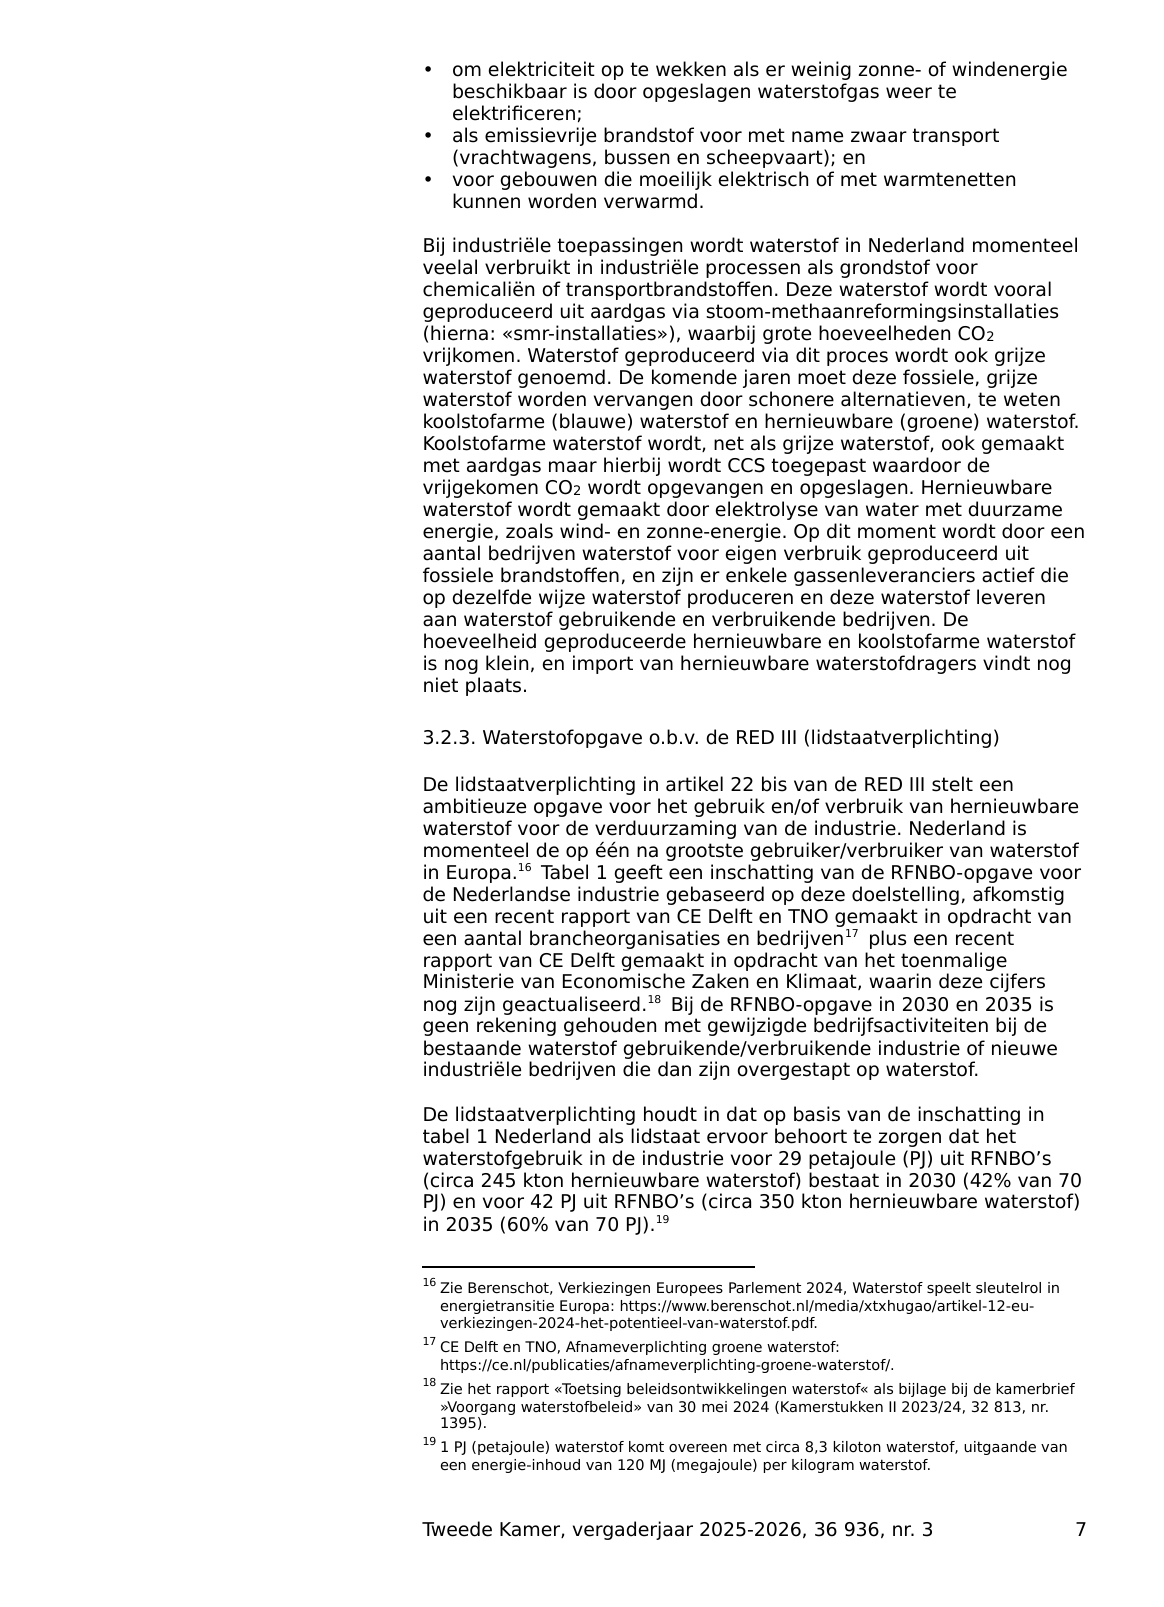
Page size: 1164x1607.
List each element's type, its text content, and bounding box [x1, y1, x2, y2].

text • als emissievrije brandstof voor met name zwaar transport (vrachtwagens, bussen en scheepvaart); en [422, 125, 1087, 169]
text Bij industriële toepassingen wordt waterstof in Nederland momenteel veelal verbruikt in industriële processen als grondstof voor chemicaliën of transportbrandstoffen. Deze waterstof wordt vooral geproduceerd uit aardgas via stoom-methaanreformingsinstallaties (hierna: «smr-installaties»), waarbij grote hoeveelheden CO2 vrijkomen. Waterstof geproduceerd via dit proces wordt ook grijze waterstof genoemd. De komende jaren moet deze fossiele, grijze waterstof worden vervangen door schonere alternatieven, te weten koolstofarme (blauwe) waterstof en hernieuwbare (groene) waterstof. Koolstofarme waterstof wordt, net als grijze waterstof, ook gemaakt met aardgas maar hierbij wordt CCS toegepast waardoor de vrijgekomen CO2 wordt opgevangen en opgeslagen. Hernieuwbare waterstof wordt gemaakt door elektrolyse van water met duurzame energie, zoals wind- en zonne-energie. Op dit moment wordt door een aantal bedrijven waterstof voor eigen verbruik geproduceerd uit fossiele brandstoffen, en zijn er enkele gassenleveranciers actief die op dezelfde wijze waterstof produceren en deze waterstof leveren aan waterstof gebruikende en verbruikende bedrijven. De hoeveelheid geproduceerde hernieuwbare en koolstofarme waterstof is nog klein, en import van hernieuwbare waterstofdragers vindt nog niet plaats. [422, 235, 1087, 697]
text De lidstaatverplichting in artikel 22 bis van de RED III stelt een ambitieuze opgave voor het gebruik en/of verbruik van hernieuwbare waterstof voor de verduurzaming van de industrie. Nederland is momenteel de op één na grootste gebruiker/verbruiker van waterstof in Europa. Tabel 1 geeft een inschatting van de RFNBO-opgave voor de Nederlandse industrie gebaseerd op deze doelstelling, afkomstig uit een recent rapport van CE Delft en TNO gemaakt in opdracht van een aantal brancheorganisaties en bedrijven plus een recent rapport van CE Delft gemaakt in opdracht van het toenmalige Ministerie van Economische Zaken en Klimaat, waarin deze cijfers nog zijn geactualiseerd. Bij de RFNBO-opgave in 2030 en 2035 is geen rekening gehouden met gewijzigde bedrijfsactiviteiten bij de bestaande waterstof gebruikende/verbruikende industrie of nieuwe industriële bedrijven die dan zijn overgestapt op waterstof. [422, 774, 1087, 1081]
text De lidstaatverplichting houdt in dat op basis van de inschatting in tabel 1 Nederland als lidstaat ervoor behoort te zorgen dat het waterstofgebruik in de industrie voor 29 petajoule (PJ) uit RFNBO’s (circa 245 kton hernieuwbare waterstof) bestaat in 2030 (42% van 70 PJ) en voor 42 PJ uit RFNBO’s (circa 350 kton hernieuwbare waterstof) in 2035 (60% van 70 PJ). [422, 1103, 1087, 1235]
text CE Delft en TNO, Afnameverplichting groene waterstof: https://ce.nl/publicaties/afnameverplichting-groene-waterstof/. [422, 1335, 1087, 1374]
text Zie Berenschot, Verkiezingen Europees Parlement 2024, Waterstof speelt sleutelrol in energietransitie Europa: https://www.berenschot.nl/media/xtxhugao/artikel-12-eu-verkiezingen-2024-het-potentieel-van-waterstof.pdf. [422, 1276, 1087, 1332]
subtitle 3.2.3. Waterstofopgave o.b.v. de RED III (lidstaatverplichting) [422, 727, 1087, 749]
text • om elektriciteit op te wekken als er weinig zonne- of windenergie beschikbaar is door opgeslagen waterstofgas weer te elektrificeren; [422, 59, 1087, 125]
text Zie het rapport «Toetsing beleidsontwikkelingen waterstof« als bijlage bij de kamerbrief »Voorgang waterstofbeleid» van 30 mei 2024 (Kamerstukken II 2023/24, 32 813, nr. 1395). [422, 1377, 1087, 1432]
text 1 PJ (petajoule) waterstof komt overeen met circa 8,3 kiloton waterstof, uitgaande van een energie-inhoud van 120 MJ (megajoule) per kilogram waterstof. [422, 1435, 1087, 1474]
text • voor gebouwen die moeilijk elektrisch of met warmtenetten kunnen worden verwarmd. [422, 169, 1087, 213]
